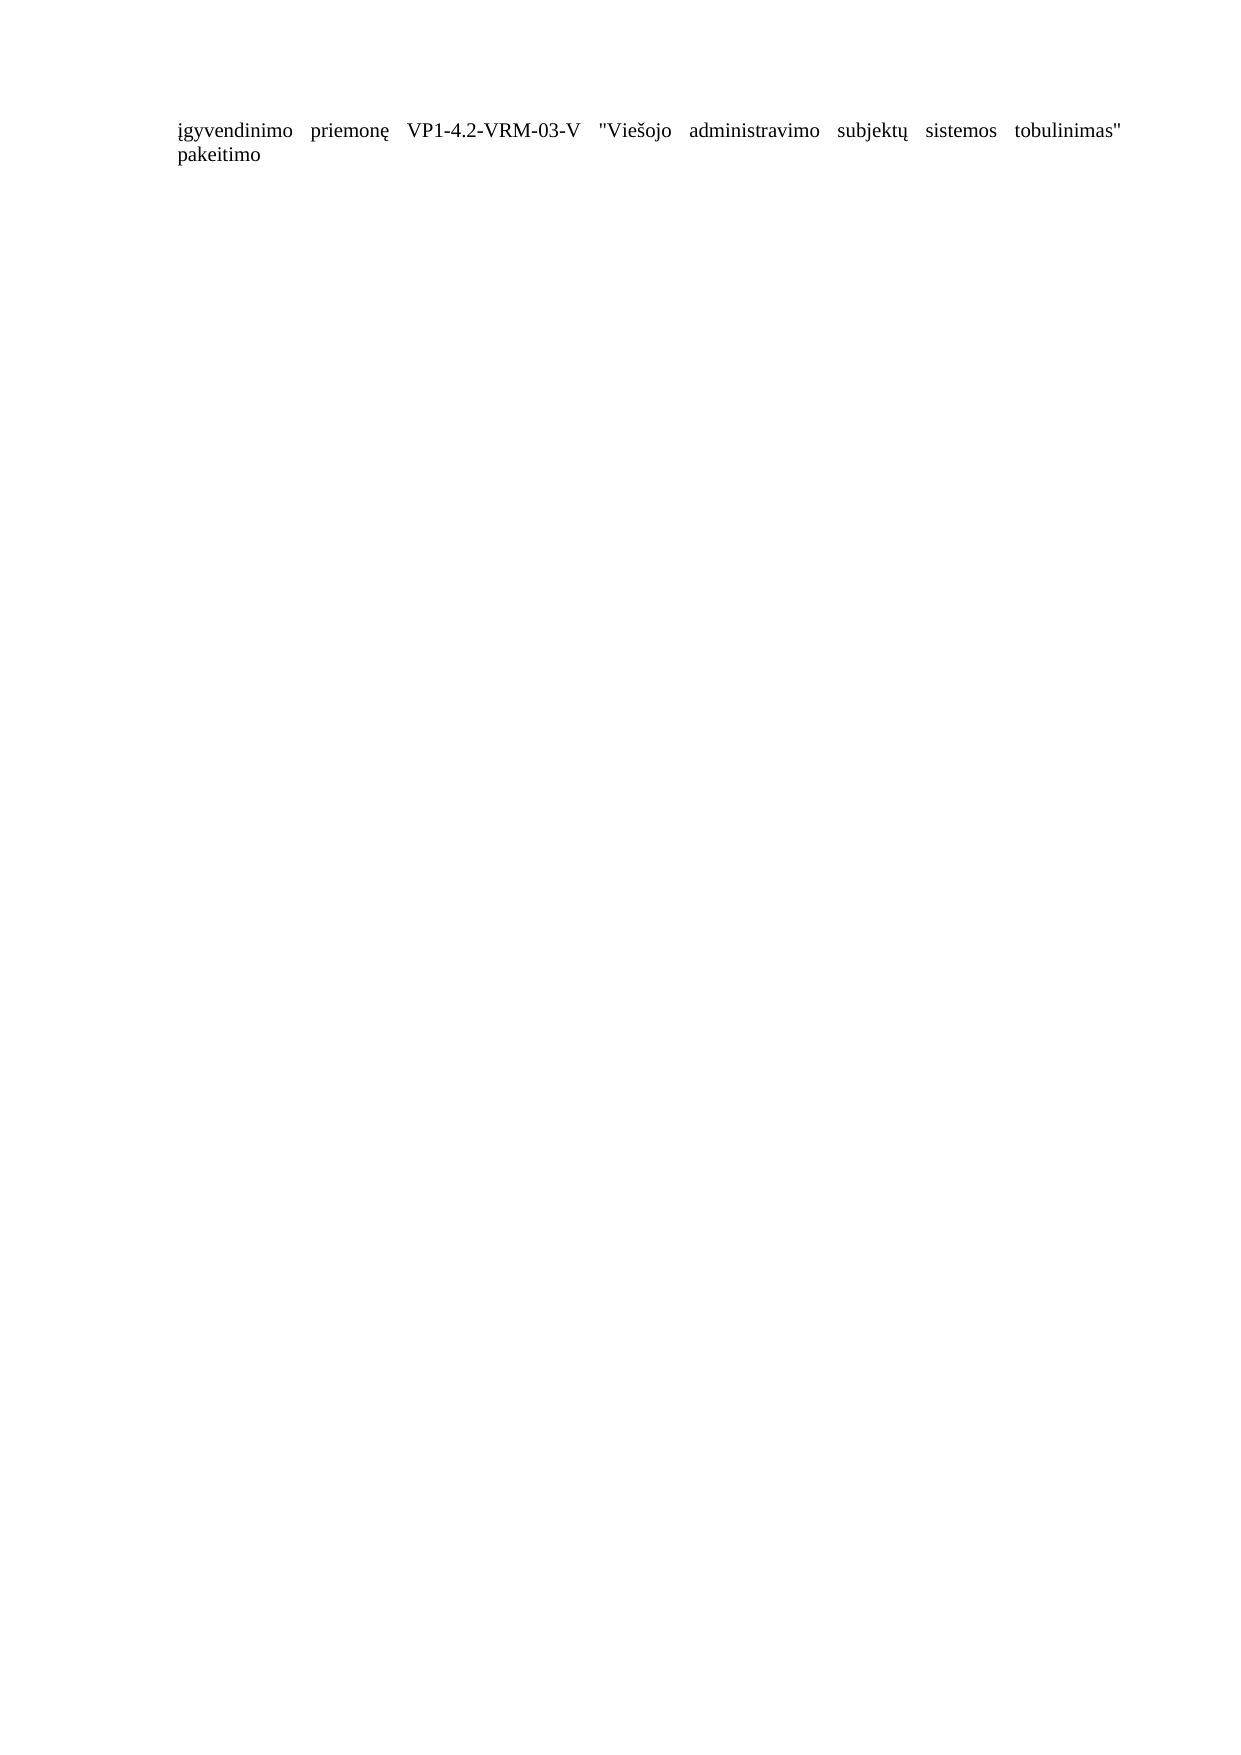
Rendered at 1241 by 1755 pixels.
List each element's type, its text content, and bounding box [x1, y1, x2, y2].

text įgyvendinimo priemonę VP1-4.2-VRM-03-V "Viešojo administravimo subjektų sistemos tobulinimas" pakeitimo [177, 118, 1122, 166]
